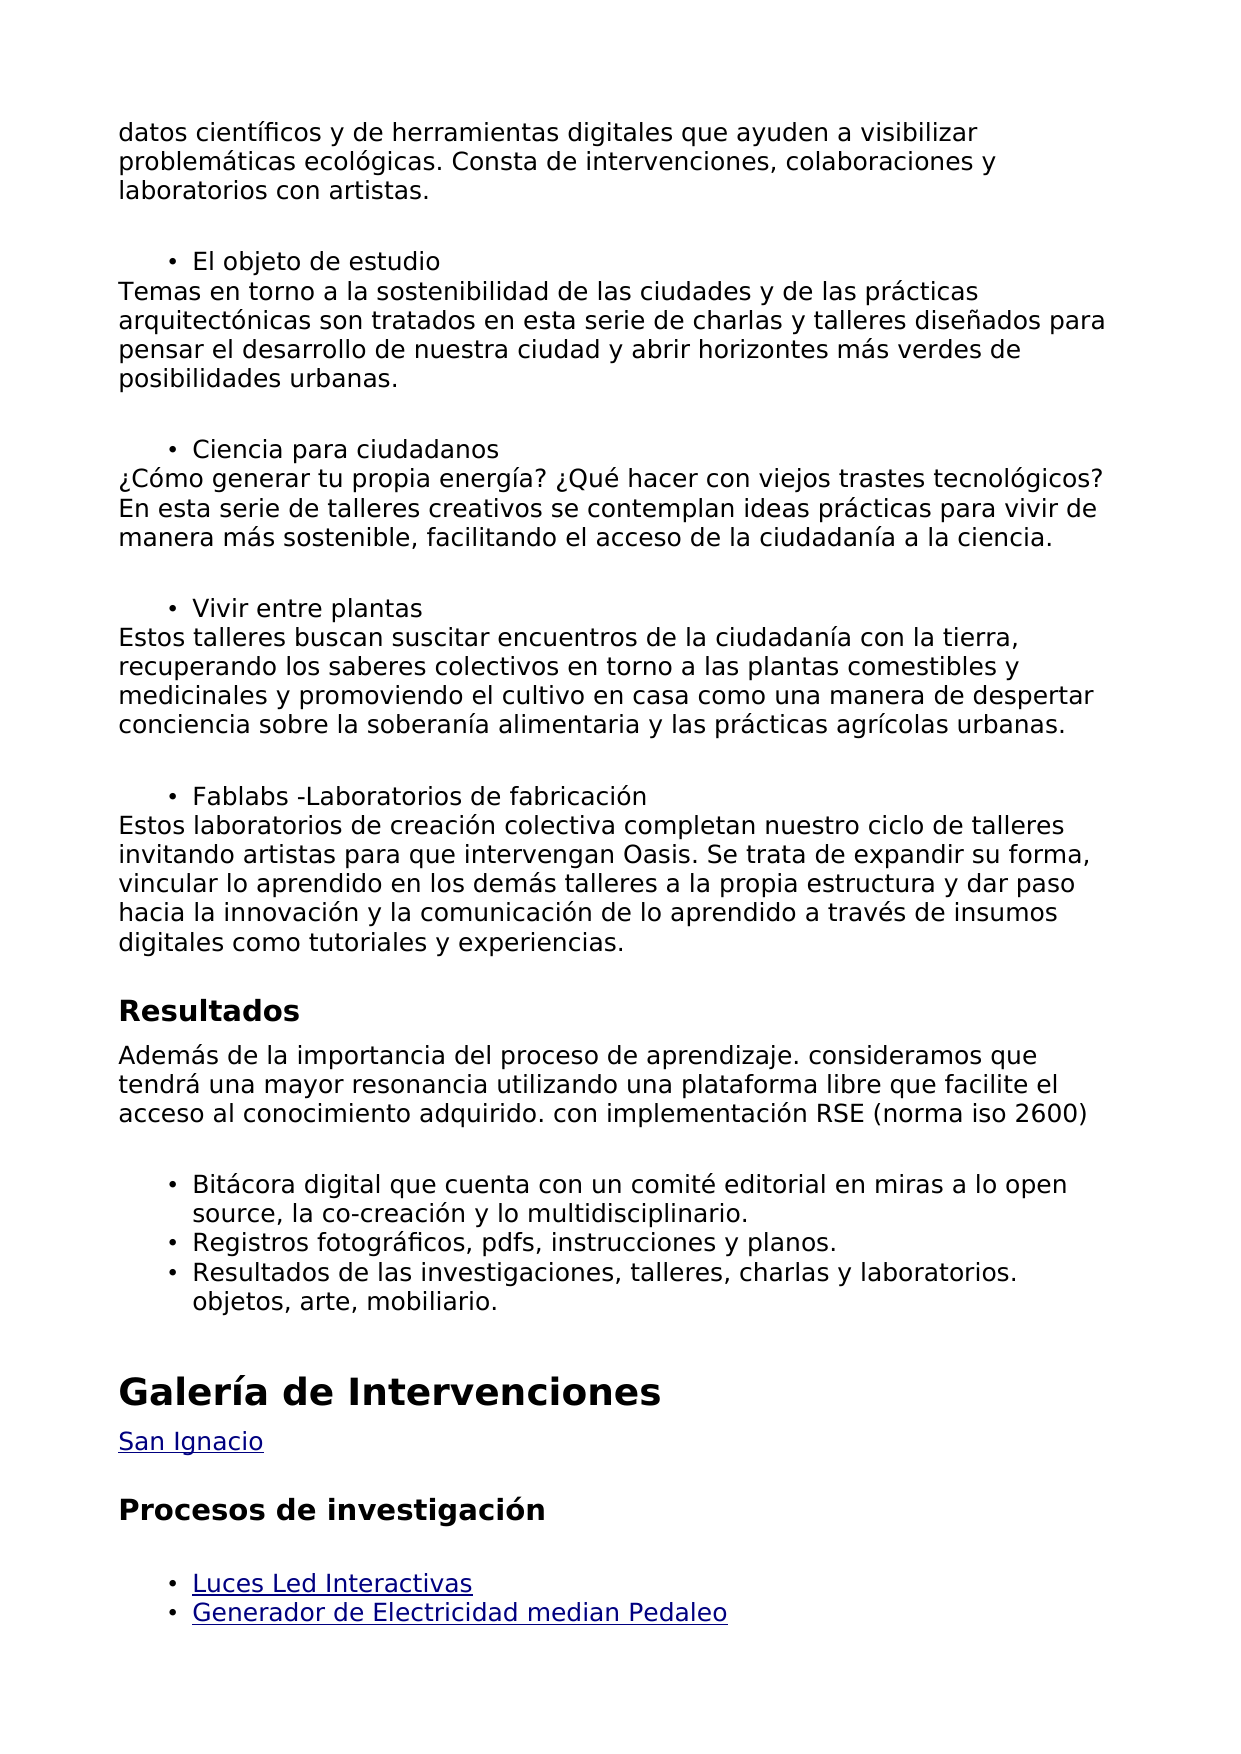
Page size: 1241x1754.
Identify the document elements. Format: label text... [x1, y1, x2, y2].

list Ciencia para ciudadanos [177, 435, 1122, 464]
list Bitácora digital que cuenta con un comité editorial en miras a lo open source, la co-creación y lo multidisciplinario. [177, 1170, 1122, 1229]
subtitle Galería de Intervenciones [118, 1371, 1122, 1414]
list Registros fotográficos, pdfs, instrucciones y planos. [177, 1229, 1122, 1258]
list Fablabs -Laboratorios de fabricación [177, 782, 1122, 811]
subtitle Resultados [118, 994, 1122, 1028]
subtitle Procesos de investigación [118, 1493, 1122, 1527]
text Estos laboratorios de creación colectiva completan nuestro ciclo de talleres invitando artistas para que intervengan Oasis. Se trata de expandir su forma, vincular lo aprendido en los demás talleres a la propia estructura y dar paso hacia la innovación y la comunicación de lo aprendido a través de insumos digitales como tutoriales y experiencias. [118, 811, 1122, 957]
text Estos talleres buscan suscitar encuentros de la ciudadanía con la tierra, recuperando los saberes colectivos en torno a las plantas comestibles y medicinales y promoviendo el cultivo en casa como una manera de despertar conciencia sobre la soberanía alimentaria y las prácticas agrícolas urbanas. [118, 623, 1122, 740]
list Vivir entre plantas [177, 594, 1122, 623]
text Temas en torno a la sostenibilidad de las ciudades y de las prácticas arquitectónicas son tratados en esta serie de charlas y talleres diseñados para pensar el desarrollo de nuestra ciudad y abrir horizontes más verdes de posibilidades urbanas. [118, 277, 1122, 393]
list Luces Led Interactivas [177, 1569, 1122, 1598]
text datos científicos y de herramientas digitales que ayuden a visibilizar problemáticas ecológicas. Consta de intervenciones, colaboraciones y laboratorios con artistas. [118, 118, 1122, 206]
list El objeto de estudio [177, 248, 1122, 277]
text San Ignacio [118, 1427, 1122, 1456]
text Además de la importancia del proceso de aprendizaje. consideramos que tendrá una mayor resonancia utilizando una plataforma libre que facilite el acceso al conocimiento adquirido. con implementación RSE (norma iso 2600) [118, 1041, 1122, 1128]
list Resultados de las investigaciones, talleres, charlas y laboratorios. objetos, arte, mobiliario. [177, 1258, 1122, 1316]
text ¿Cómo generar tu propia energía? ¿Qué hacer con viejos trastes tecnológicos? En esta serie de talleres creativos se contemplan ideas prácticas para vivir de manera más sostenible, facilitando el acceso de la ciudadanía a la ciencia. [118, 464, 1122, 552]
list Generador de Electricidad median Pedaleo [177, 1598, 1122, 1628]
